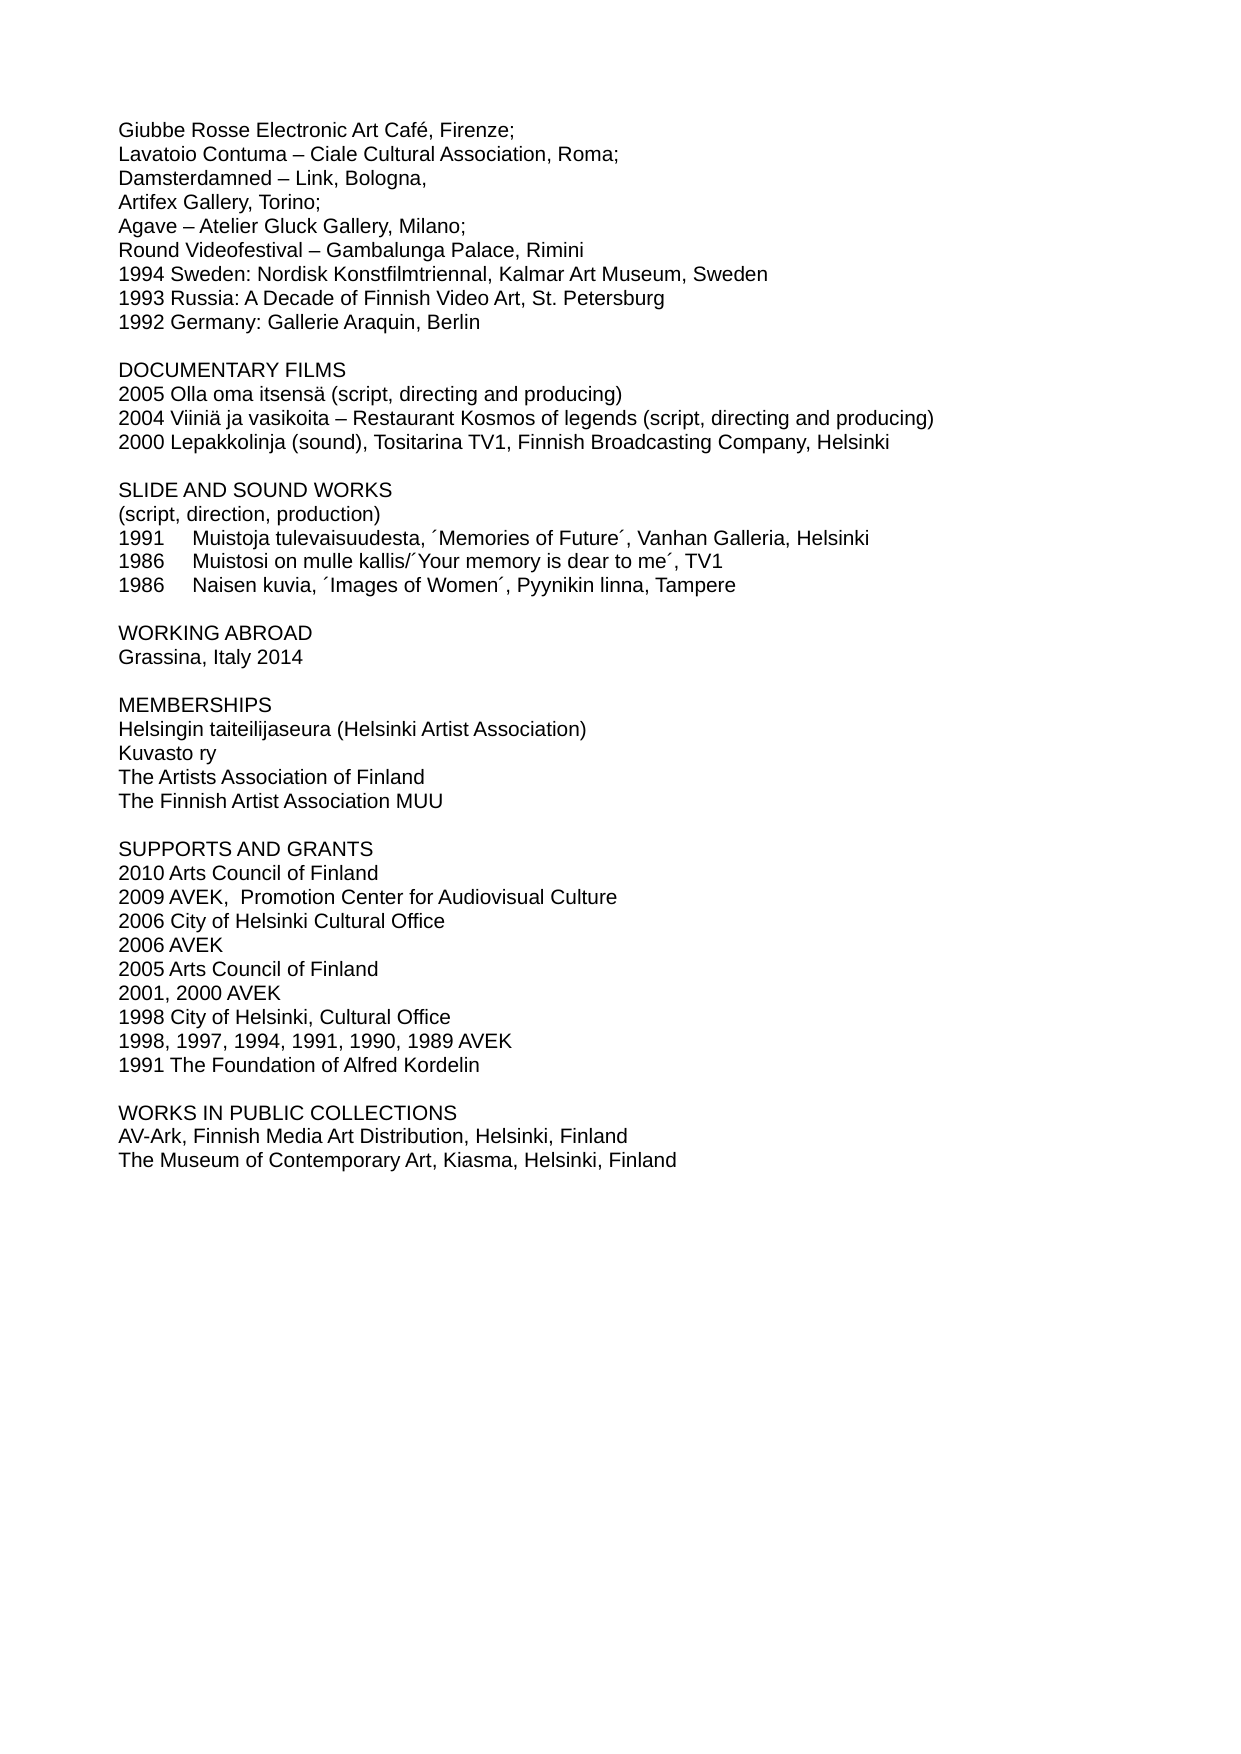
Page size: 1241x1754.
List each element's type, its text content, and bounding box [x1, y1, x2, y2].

text WORKS IN PUBLIC COLLECTIONS AV-Ark, Finnish Media Art Distribution, Helsinki, Finland The Museum of Contemporary Art, Kiasma, Helsinki, Finland [118, 1100, 1122, 1172]
text WORKING ABROAD Grassina, Italy 2014 [118, 621, 1122, 669]
text DOCUMENTARY FILMS 2005 Olla oma itsensä (script, directing and producing) 2004 Viiniä ja vasikoita – Restaurant Kosmos of legends (script, directing and producing) 2000 Lepakkolinja (sound), Tositarina TV1, Finnish Broadcasting Company, Helsinki [118, 358, 1122, 453]
text MEMBERSHIPS Helsingin taiteilijaseura (Helsinki Artist Association) Kuvasto ry The Artists Association of Finland The Finnish Artist Association MUU [118, 693, 1122, 813]
text Giubbe Rosse Electronic Art Café, Firenze; Lavatoio Contuma – Ciale Cultural Association, Roma; Damsterdamned – Link, Bologna, Artifex Gallery, Torino; Agave – Atelier Gluck Gallery, Milano; Round Videofestival – Gambalunga Palace, Rimini 1994 Sweden: Nordisk Konstfilmtriennal, Kalmar Art Museum, Sweden 1993 Russia: A Decade of Finnish Video Art, St. Petersburg 1992 Germany: Gallerie Araquin, Berlin [118, 118, 1122, 334]
text 1986 Naisen kuvia, ´Images of Women´, Pyynikin linna, Tampere [118, 573, 1122, 597]
text SLIDE AND SOUND WORKS [118, 477, 1122, 501]
text SUPPORTS AND GRANTS 2010 Arts Council of Finland 2009 AVEK, Promotion Center for Audiovisual Culture 2006 City of Helsinki Cultural Office 2006 AVEK 2005 Arts Council of Finland 2001, 2000 AVEK 1998 City of Helsinki, Cultural Office 1998, 1997, 1994, 1991, 1990, 1989 AVEK 1991 The Foundation of Alfred Kordelin [118, 837, 1122, 1076]
text 1986 Muistosi on mulle kallis/´Your memory is dear to me´, TV1 [118, 549, 1122, 573]
text (script, direction, production) [118, 501, 1122, 525]
text 1991 Muistoja tulevaisuudesta, ´Memories of Future´, Vanhan Galleria, Helsinki [118, 525, 1122, 549]
